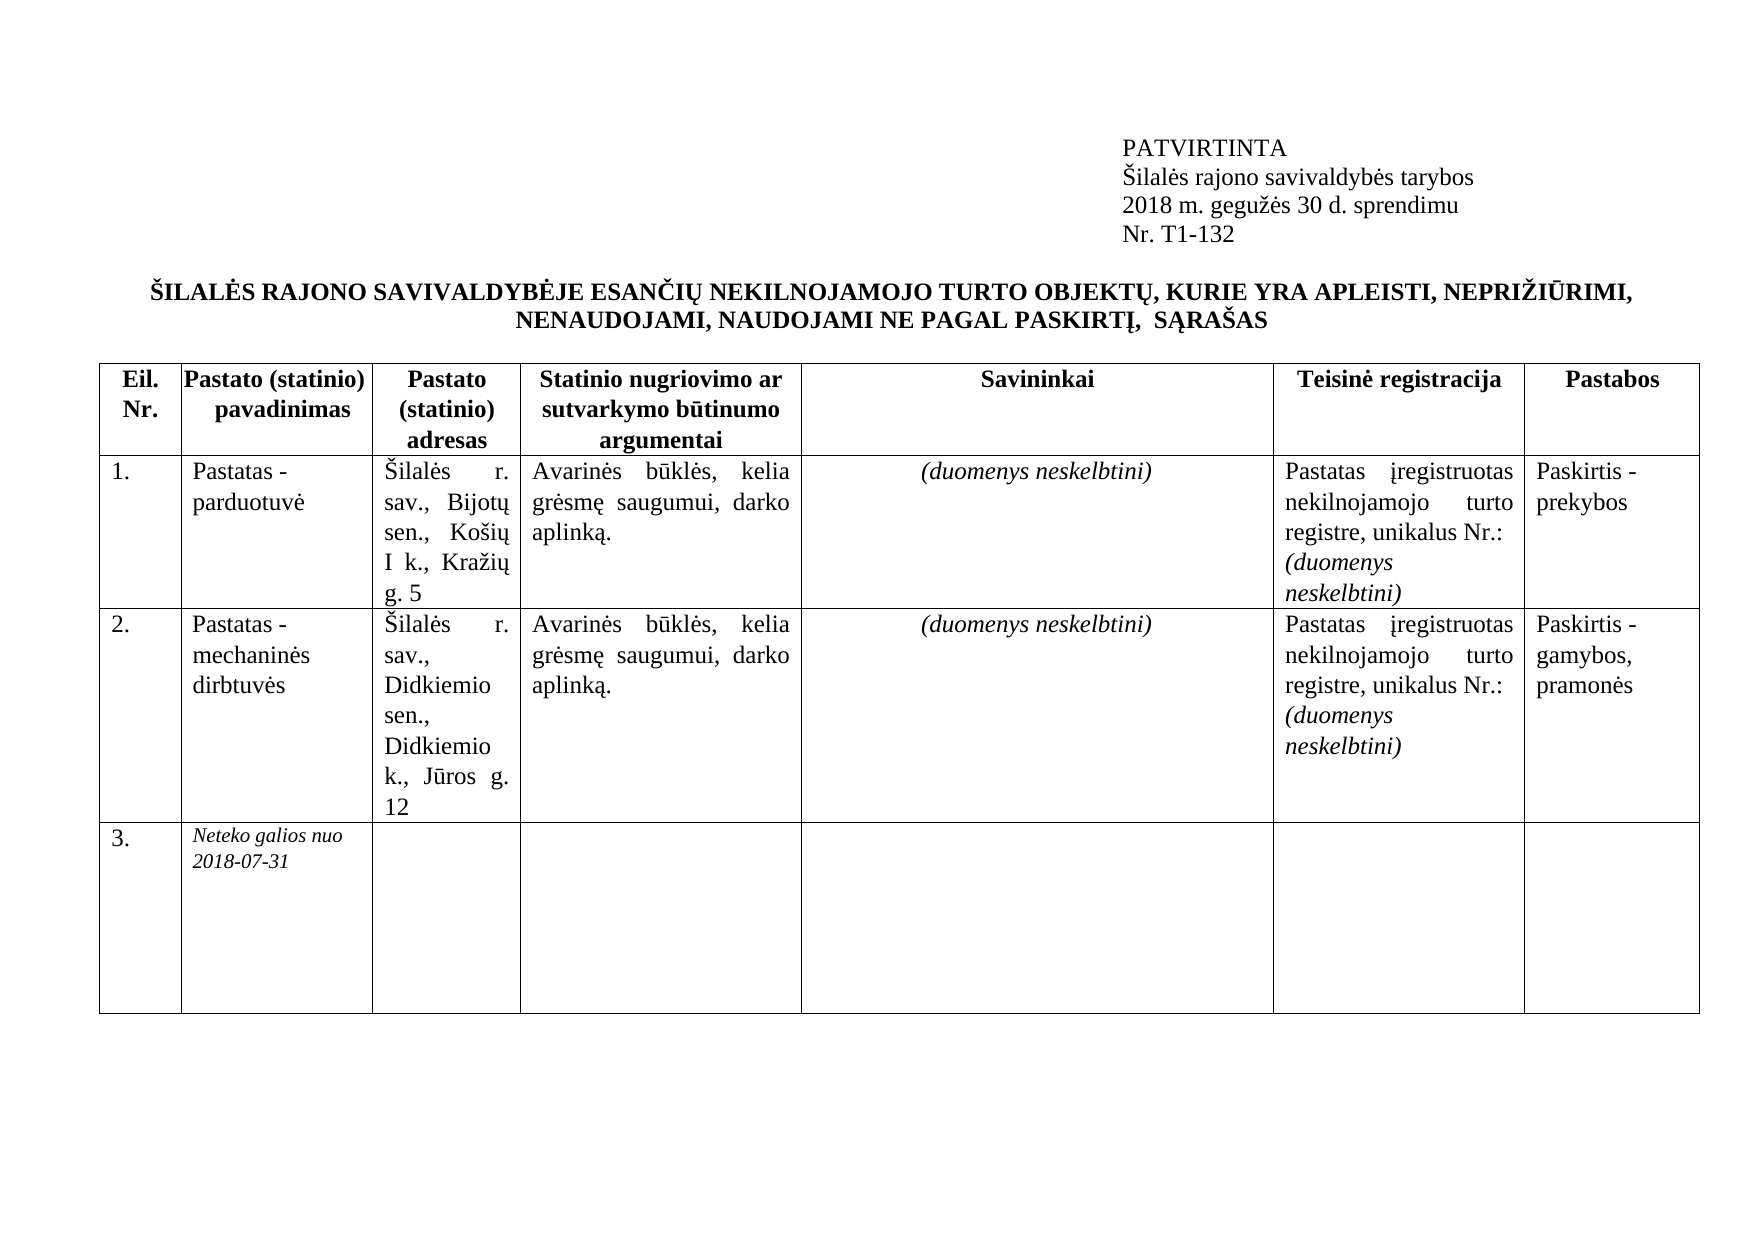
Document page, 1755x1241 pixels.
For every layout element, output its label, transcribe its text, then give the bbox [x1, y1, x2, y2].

table_cell Pastatas - parduotuvė [182, 456, 372, 608]
table_header Statinio nugriovimo ar sutvarkymo būtinumo argumentai [521, 364, 801, 455]
text ŠILALĖS RAJONO SAVIVALDYBĖJE ESANČIŲ NEKILNOJAMOJO TURTO OBJEKTŲ, KURIE YRA APLEISTI, NEPRIŽIŪRIMI, NENAUDOJAMI, NAUDOJAMI NE PAGAL PASKIRTĮ, SĄRAŠAS [118, 277, 1666, 334]
table_cell Paskirtis - gamybos, pramonės [1525, 609, 1699, 822]
table_cell Neteko galios nuo 2018-07-31 [182, 823, 372, 1013]
table_cell 3. [100, 823, 181, 1013]
table_header Pastabos [1525, 364, 1699, 455]
table_cell Šilalės r. sav., Didkiemio sen., Didkiemio k., Jūros g. 12 [373, 609, 520, 822]
text 2018 m. gegužės 30 d. sprendimu [1122, 190, 1666, 219]
table_header Teisinė registracija [1274, 364, 1524, 455]
table_cell Pastatas įregistruotas nekilnojamojo turto registre, unikalus Nr.: (duomenys neskelbtini) [1274, 456, 1524, 608]
table_cell Avarinės būklės, kelia grėsmę saugumui, darko aplinką. [521, 609, 801, 822]
table_cell Avarinės būklės, kelia grėsmę saugumui, darko aplinką. [521, 456, 801, 608]
table_cell (duomenys neskelbtini) [802, 609, 1273, 822]
table_cell [802, 823, 1273, 1013]
table_cell 1. [100, 456, 181, 608]
table_cell [1525, 823, 1699, 1013]
text Šilalės rajono savivaldybės tarybos [1122, 162, 1666, 190]
table_cell Pastatas - mechaninės dirbtuvės [182, 609, 372, 822]
table_cell Pastatas įregistruotas nekilnojamojo turto registre, unikalus Nr.: (duomenys neskelbtini) [1274, 609, 1524, 822]
table_header Pastato (statinio) adresas [373, 364, 520, 455]
text Nr. T1-132 [1122, 219, 1666, 248]
table_cell (duomenys neskelbtini) [802, 456, 1273, 608]
table_cell [1274, 823, 1524, 1013]
text PATVIRTINTA [1122, 133, 1666, 162]
table_header Pastato (statinio) pavadinimas [182, 364, 372, 455]
table_cell [373, 823, 520, 1013]
table_cell Šilalės r. sav., Bijotų sen., Košių I k., Kražių g. 5 [373, 456, 520, 608]
table_header Eil. Nr. [100, 364, 181, 455]
table_cell 2. [100, 609, 181, 822]
table_header Savininkai [802, 364, 1273, 455]
table_cell [521, 823, 801, 1013]
table_cell Paskirtis - prekybos [1525, 456, 1699, 608]
